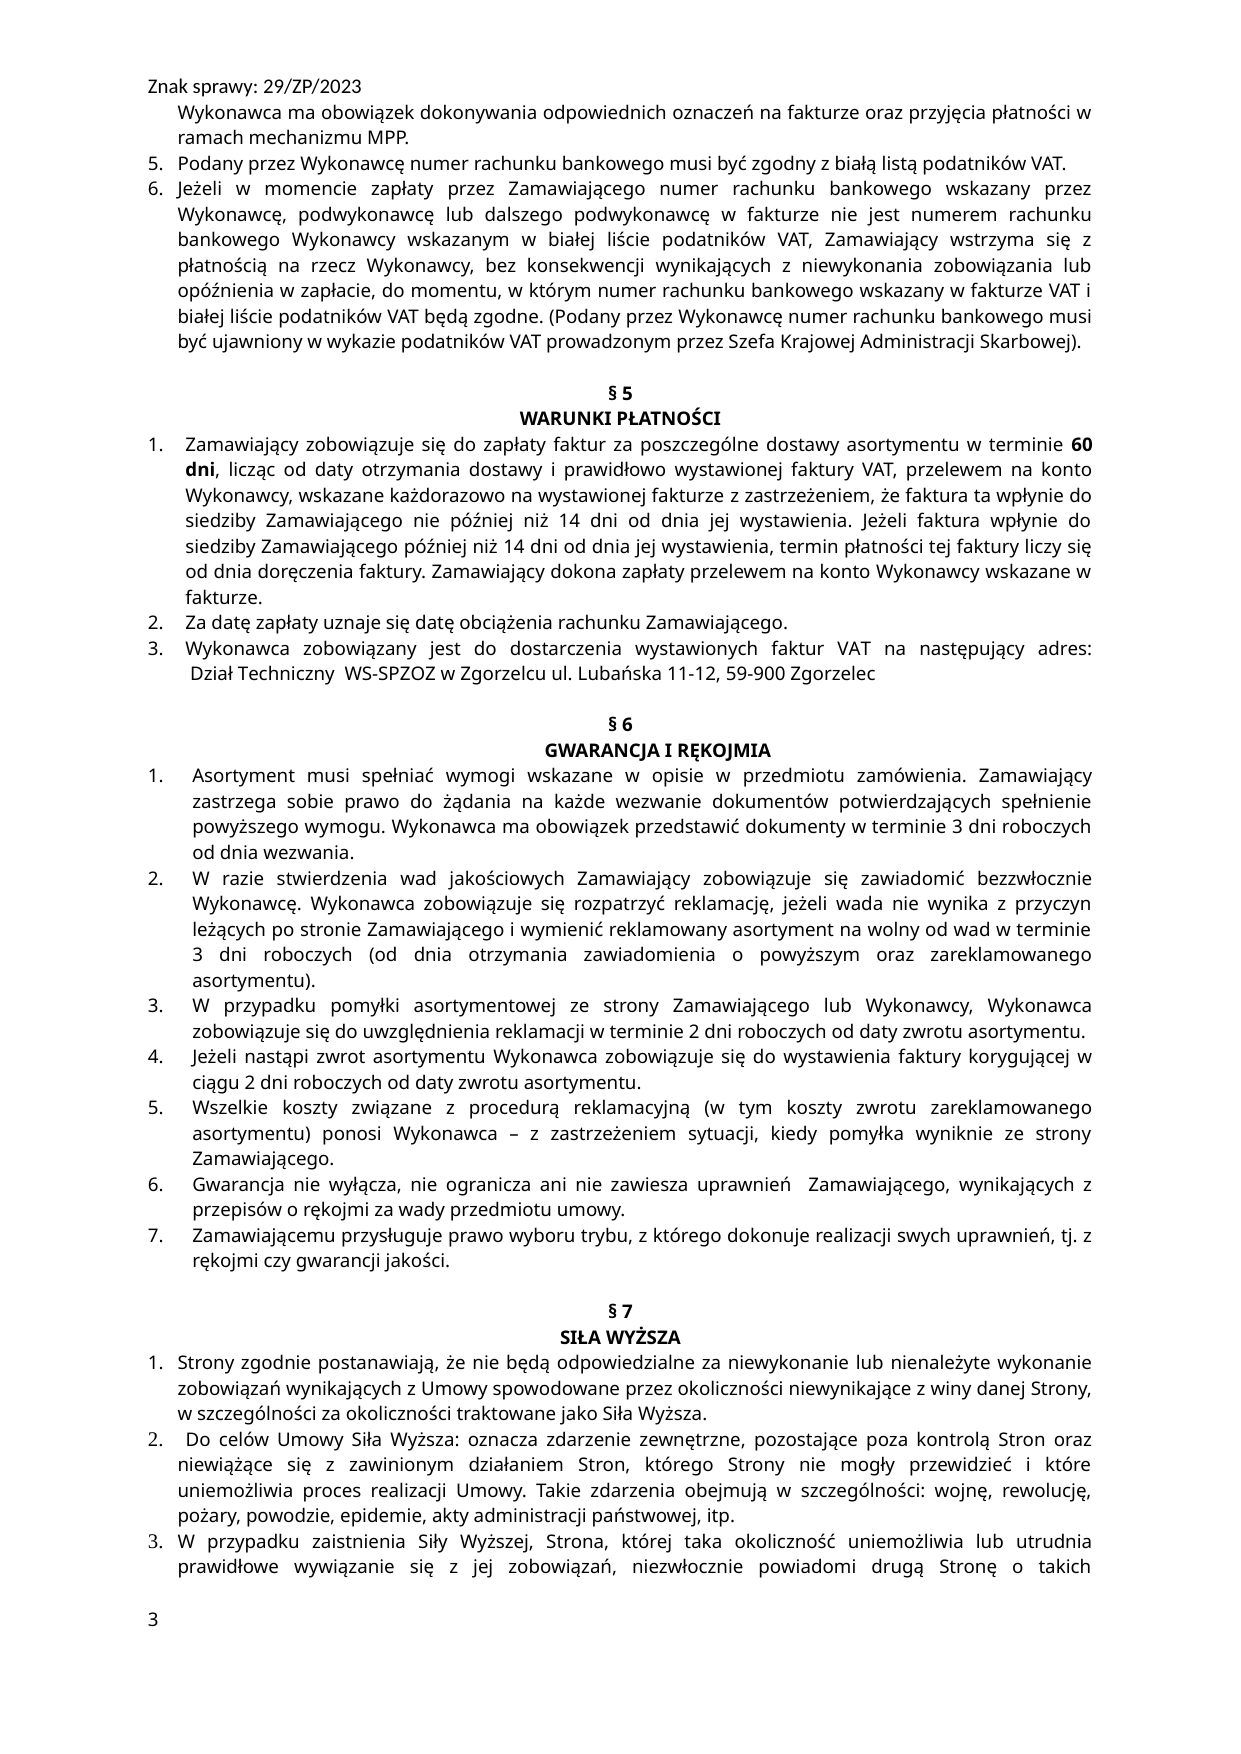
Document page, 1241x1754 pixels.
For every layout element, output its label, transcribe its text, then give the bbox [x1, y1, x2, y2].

list Strony zgodnie postanawiają, że nie będą odpowiedzialne za niewykonanie lub nienależyte wykonanie zobowiązań wynikających z Umowy spowodowane przez okoliczności niewynikające z winy danej Strony, w szczególności za okoliczności traktowane jako Siła Wyższa. [148, 1350, 1093, 1426]
text WARUNKI PŁATNOŚCI [148, 405, 1093, 431]
text SIŁA WYŻSZA [148, 1324, 1093, 1350]
list Zamawiającemu przysługuje prawo wyboru trybu, z którego dokonuje realizacji swych uprawnień, tj. z rękojmi czy gwarancji jakości. [148, 1222, 1093, 1273]
list Do celów Umowy Siła Wyższa: oznacza zdarzenie zewnętrzne, pozostające poza kontrolą Stron oraz niewiążące się z zawinionym działaniem Stron, którego Strony nie mogły przewidzieć i które uniemożliwia proces realizacji Umowy. Takie zdarzenia obejmują w szczególności: wojnę, rewolucję, pożary, powodzie, epidemie, akty administracji państwowej, itp. [148, 1426, 1093, 1528]
list Zamawiający zobowiązuje się do zapłaty faktur za poszczególne dostawy asortymentu w terminie 60 dni, licząc od daty otrzymania dostawy i prawidłowo wystawionej faktury VAT, przelewem na konto Wykonawcy, wskazane każdorazowo na wystawionej fakturze z zastrzeżeniem, że faktura ta wpłynie do siedziby Zamawiającego nie później niż 14 dni od dnia jej wystawienia. Jeżeli faktura wpłynie do siedziby Zamawiającego później niż 14 dni od dnia jej wystawienia, termin płatności tej faktury liczy się od dnia doręczenia faktury. Zamawiający dokona zapłaty przelewem na konto Wykonawcy wskazane w fakturze. [148, 431, 1093, 609]
list Wykonawca zobowiązany jest do dostarczenia wystawionych faktur VAT na następujący adres: Dział Techniczny WS-SPZOZ w Zgorzelcu ul. Lubańska 11-12, 59-900 Zgorzelec [148, 635, 1093, 686]
list Gwarancja nie wyłącza, nie ogranicza ani nie zawiesza uprawnień Zamawiającego, wynikających z przepisów o rękojmi za wady przedmiotu umowy. [148, 1171, 1093, 1222]
list Podany przez Wykonawcę numer rachunku bankowego musi być zgodny z białą listą podatników VAT. [148, 150, 1093, 176]
list W przypadku zaistnienia Siły Wyższej, Strona, której taka okoliczność uniemożliwia lub utrudnia prawidłowe wywiązanie się z jej zobowiązań, niezwłocznie powiadomi drugą Stronę o takich [148, 1528, 1093, 1579]
text § 5 [148, 380, 1093, 405]
text GWARANCJA I RĘKOJMIA [223, 737, 1093, 763]
list Jeżeli w momencie zapłaty przez Zamawiającego numer rachunku bankowego wskazany przez Wykonawcę, podwykonawcę lub dalszego podwykonawcę w fakturze nie jest numerem rachunku bankowego Wykonawcy wskazanym w białej liście podatników VAT, Zamawiający wstrzyma się z płatnością na rzecz Wykonawcy, bez konsekwencji wynikających z niewykonania zobowiązania lub opóźnienia w zapłacie, do momentu, w którym numer rachunku bankowego wskazany w fakturze VAT i białej liście podatników VAT będą zgodne. (Podany przez Wykonawcę numer rachunku bankowego musi być ujawniony w wykazie podatników VAT prowadzonym przez Szefa Krajowej Administracji Skarbowej). [148, 176, 1093, 354]
text § 6 [148, 712, 1093, 737]
list Jeżeli nastąpi zwrot asortymentu Wykonawca zobowiązuje się do wystawienia faktury korygującej w ciągu 2 dni roboczych od daty zwrotu asortymentu. [148, 1043, 1093, 1094]
list Wykonawca ma obowiązek dokonywania odpowiednich oznaczeń na fakturze oraz przyjęcia płatności w ramach mechanizmu MPP. [148, 99, 1093, 150]
list W przypadku pomyłki asortymentowej ze strony Zamawiającego lub Wykonawcy, Wykonawca zobowiązuje się do uwzględnienia reklamacji w terminie 2 dni roboczych od daty zwrotu asortymentu. [148, 992, 1093, 1043]
list Wszelkie koszty związane z procedurą reklamacyjną (w tym koszty zwrotu zareklamowanego asortymentu) ponosi Wykonawca – z zastrzeżeniem sytuacji, kiedy pomyłka wyniknie ze strony Zamawiającego. [148, 1094, 1093, 1171]
text § 7 [148, 1299, 1093, 1324]
list W razie stwierdzenia wad jakościowych Zamawiający zobowiązuje się zawiadomić bezzwłocznie Wykonawcę. Wykonawca zobowiązuje się rozpatrzyć reklamację, jeżeli wada nie wynika z przyczyn leżących po stronie Zamawiającego i wymienić reklamowany asortyment na wolny od wad w terminie 3 dni roboczych (od dnia otrzymania zawiadomienia o powyższym oraz zareklamowanego asortymentu). [148, 865, 1093, 992]
list Za datę zapłaty uznaje się datę obciążenia rachunku Zamawiającego. [148, 609, 1093, 635]
list Asortyment musi spełniać wymogi wskazane w opisie w przedmiotu zamówienia. Zamawiający zastrzega sobie prawo do żądania na każde wezwanie dokumentów potwierdzających spełnienie powyższego wymogu. Wykonawca ma obowiązek przedstawić dokumenty w terminie 3 dni roboczych od dnia wezwania. [148, 763, 1093, 865]
